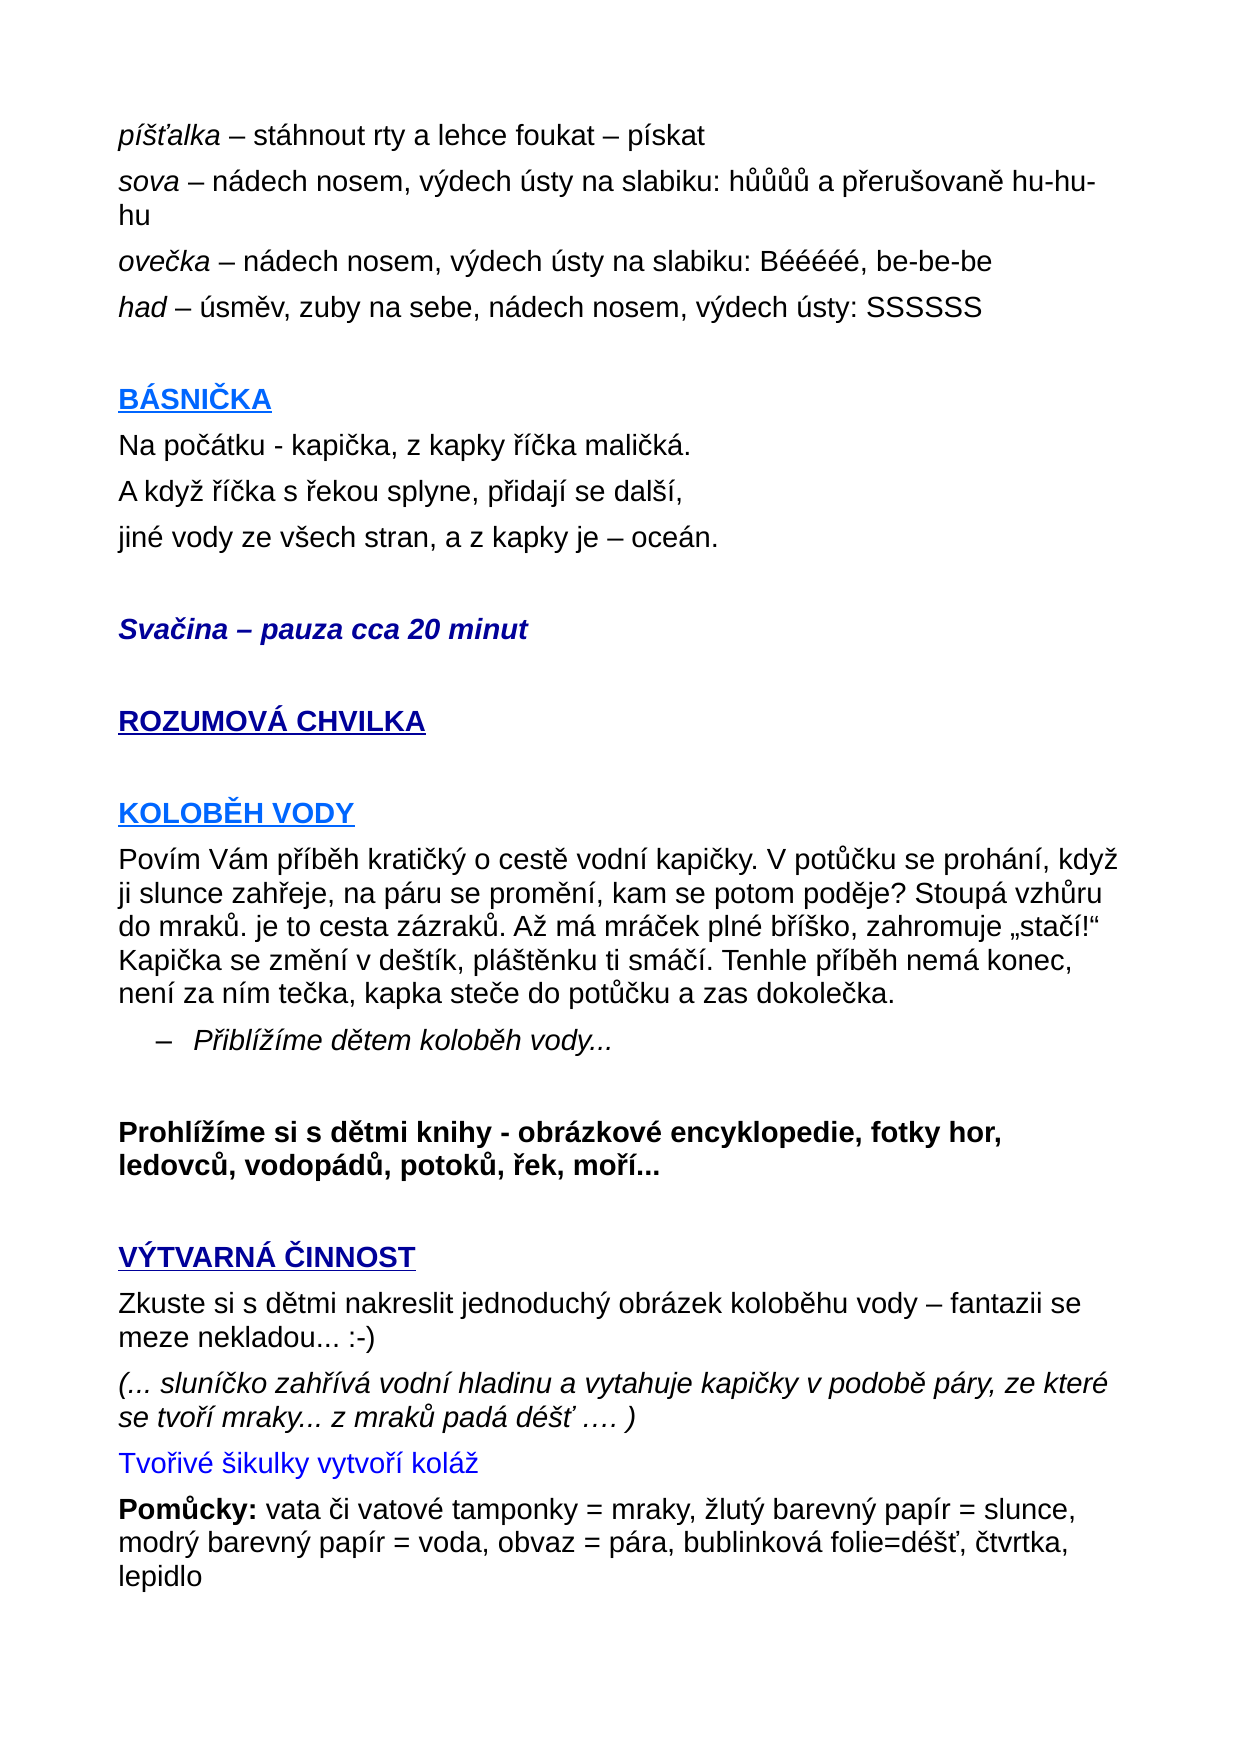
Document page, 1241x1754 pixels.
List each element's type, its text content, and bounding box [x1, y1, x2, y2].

text ROZUMOVÁ CHVILKA [118, 704, 1122, 738]
text had – úsměv, zuby na sebe, nádech nosem, výdech ústy: SSSSSS [118, 290, 1122, 323]
text Tvořivé šikulky vytvoří koláž [118, 1446, 1122, 1479]
text KOLOBĚH VODY [118, 796, 1122, 830]
text Pomůcky: vata či vatové tamponky = mraky, žlutý barevný papír = slunce, modrý barevný papír = voda, obvaz = pára, bublinková folie=déšť, čtvrtka, lepidlo [118, 1492, 1122, 1592]
list Přiblížíme dětem koloběh vody... [156, 1022, 1122, 1056]
text VÝTVARNÁ ČINNOST [118, 1240, 1122, 1274]
text A když říčka s řekou splyne, přidají se další, [118, 474, 1122, 507]
text (... sluníčko zahřívá vodní hladinu a vytahuje kapičky v podobě páry, ze které se tvoří mraky... z mraků padá déšť …. ) [118, 1366, 1122, 1433]
text sova – nádech nosem, výdech ústy na slabiku: hůůůů a přerušovaně hu-hu-hu [118, 164, 1122, 231]
text Prohlížíme si s dětmi knihy - obrázkové encyklopedie, fotky hor, ledovců, vodopádů, potoků, řek, moří... [118, 1115, 1122, 1182]
text jiné vody ze všech stran, a z kapky je – oceán. [118, 520, 1122, 553]
text Svačina – pauza cca 20 minut [118, 612, 1122, 646]
text Zkuste si s dětmi nakreslit jednoduchý obrázek koloběhu vody – fantazii se meze nekladou... :-) [118, 1286, 1122, 1353]
text BÁSNIČKA [118, 382, 1122, 415]
text píšťalka – stáhnout rty a lehce foukat – pískat [118, 118, 1122, 152]
text Povím Vám příběh kratičký o cestě vodní kapičky. V potůčku se prohání, když ji slunce zahřeje, na páru se promění, kam se potom poděje? Stoupá vzhůru do mraků. je to cesta zázraků. Až má mráček plné bříško, zahromuje „stačí!“ Kapička se změní v deštík, pláštěnku ti smáčí. Tenhle příběh nemá konec, není za ním tečka, kapka steče do potůčku a zas dokolečka. [118, 842, 1122, 1010]
text ovečka – nádech nosem, výdech ústy na slabiku: Bééééé, be-be-be [118, 244, 1122, 277]
text Na počátku - kapička, z kapky říčka maličká. [118, 428, 1122, 461]
